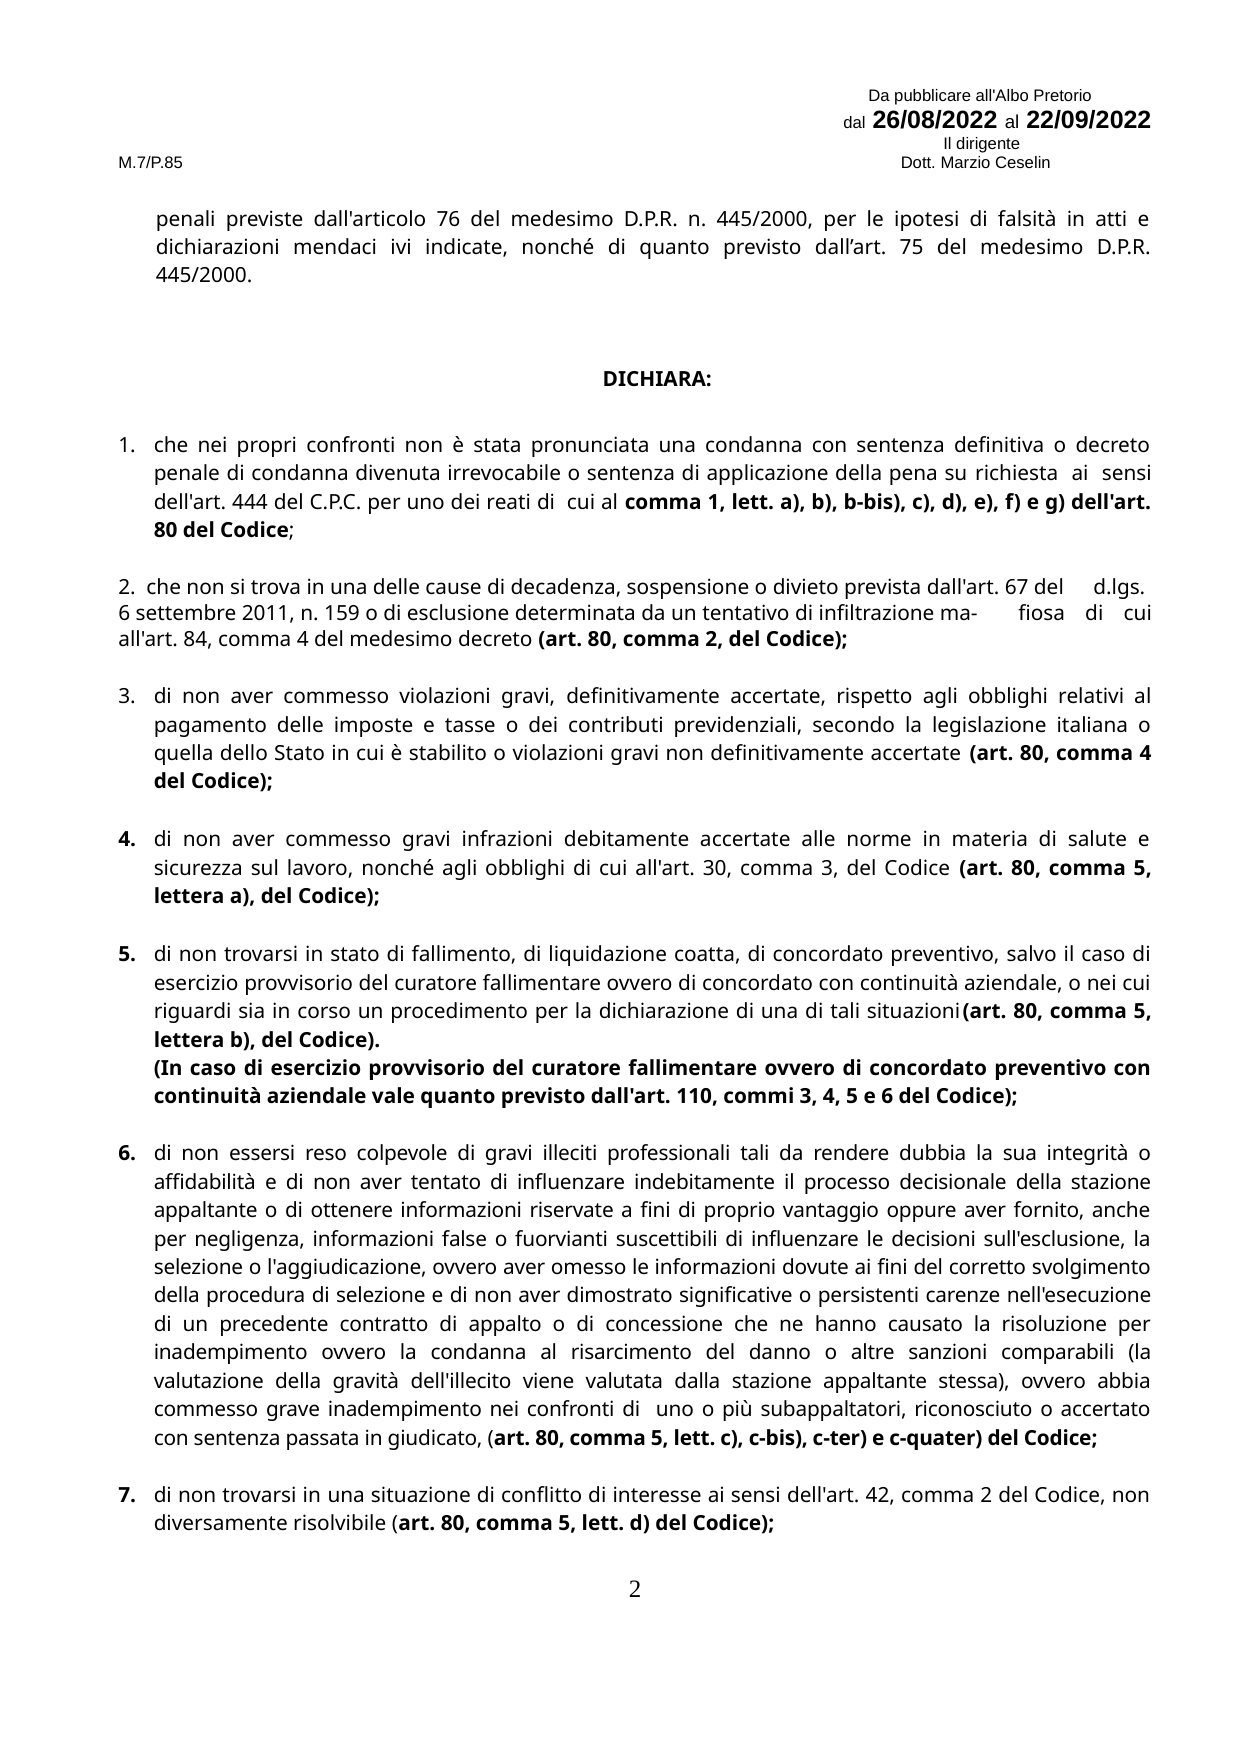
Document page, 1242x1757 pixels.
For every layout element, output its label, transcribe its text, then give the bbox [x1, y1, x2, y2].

list di non trovarsi in stato di fallimento, di liquidazione coatta, di concordato preventivo, salvo il caso di esercizio provvisorio del curatore fallimentare ovvero di concordato con continuità aziendale, o nei cui riguardi sia in corso un procedimento per la dichiarazione di una di tali situazioni(art. 80, comma 5, lettera b), del Codice). [118, 939, 1152, 1053]
list di non aver commesso violazioni gravi, definitivamente accertate, rispetto agli obblighi relativi al pagamento delle imposte e tasse o dei contributi previdenziali, secondo la legislazione italiana o quella dello Stato in cui è stabilito o violazioni gravi non definitivamente accertate (art. 80, comma 4 del Codice); [118, 681, 1152, 795]
list di non trovarsi in una situazione di conflitto di interesse ai sensi dell'art. 42, comma 2 del Codice, non diversamente risolvibile (art. 80, comma 5, lett. d) del Codice); [118, 1480, 1152, 1537]
list che non si trova in una delle cause di decadenza, sospensione o divieto prevista dall'art. 67 del d.lgs. 6 settembre 2011, n. 159 o di esclusione determinata da un tentativo di infiltrazione ma- fiosa di cui all'art. 84, comma 4 del medesimo decreto (art. 80, comma 2, del Codice); [118, 573, 1152, 652]
list di non essersi reso colpevole di gravi illeciti professionali tali da rendere dubbia la sua integrità o affidabilità e di non aver tentato di influenzare indebitamente il processo decisionale della stazione appaltante o di ottenere informazioni riservate a fini di proprio vantaggio oppure aver fornito, anche per negligenza, informazioni false o fuorvianti suscettibili di influenzare le decisioni sull'esclusione, la selezione o l'aggiudicazione, ovvero aver omesso le informazioni dovute ai fini del corretto svolgimento della procedura di selezione e di non aver dimostrato significative o persistenti carenze nell'esecuzione di un precedente contratto di appalto o di concessione che ne hanno causato la risoluzione per inadempimento ovvero la condanna al risarcimento del danno o altre sanzioni comparabili (la valutazione della gravità dell'illecito viene valutata dalla stazione appaltante stessa), ovvero abbia commesso grave inadempimento nei confronti di uno o più subappaltatori, riconosciuto o accertato con sentenza passata in giudicato, (art. 80, comma 5, lett. c), c-bis), c-ter) e c-quater) del Codice; [118, 1138, 1152, 1451]
text DICHIARA: [162, 355, 1152, 392]
list (In caso di esercizio provvisorio del curatore fallimentare ovvero di concordato preventivo con continuità aziendale vale quanto previsto dall'art. 110, commi 3, 4, 5 e 6 del Codice); [118, 1053, 1152, 1110]
list di non aver commesso gravi infrazioni debitamente accertate alle norme in materia di salute e sicurezza sul lavoro, nonché agli obblighi di cui all'art. 30, comma 3, del Codice (art. 80, comma 5, lettera a), del Codice); [118, 824, 1152, 910]
text penali previste dall'articolo 76 del medesimo D.P.R. n. 445/2000, per le ipotesi di falsità in atti e dichiarazioni mendaci ivi indicate, nonché di quanto previsto dall’art. 75 del medesimo D.P.R. 445/2000. [156, 204, 1152, 289]
list che nei propri confronti non è stata pronunciata una condanna con sentenza definitiva o decreto penale di condanna divenuta irrevocabile o sentenza di applicazione della pena su richiesta ai sensi dell'art. 444 del C.P.C. per uno dei reati di cui al comma 1, lett. a), b), b-bis), c), d), e), f) e g) dell'art. 80 del Codice; [118, 430, 1152, 544]
